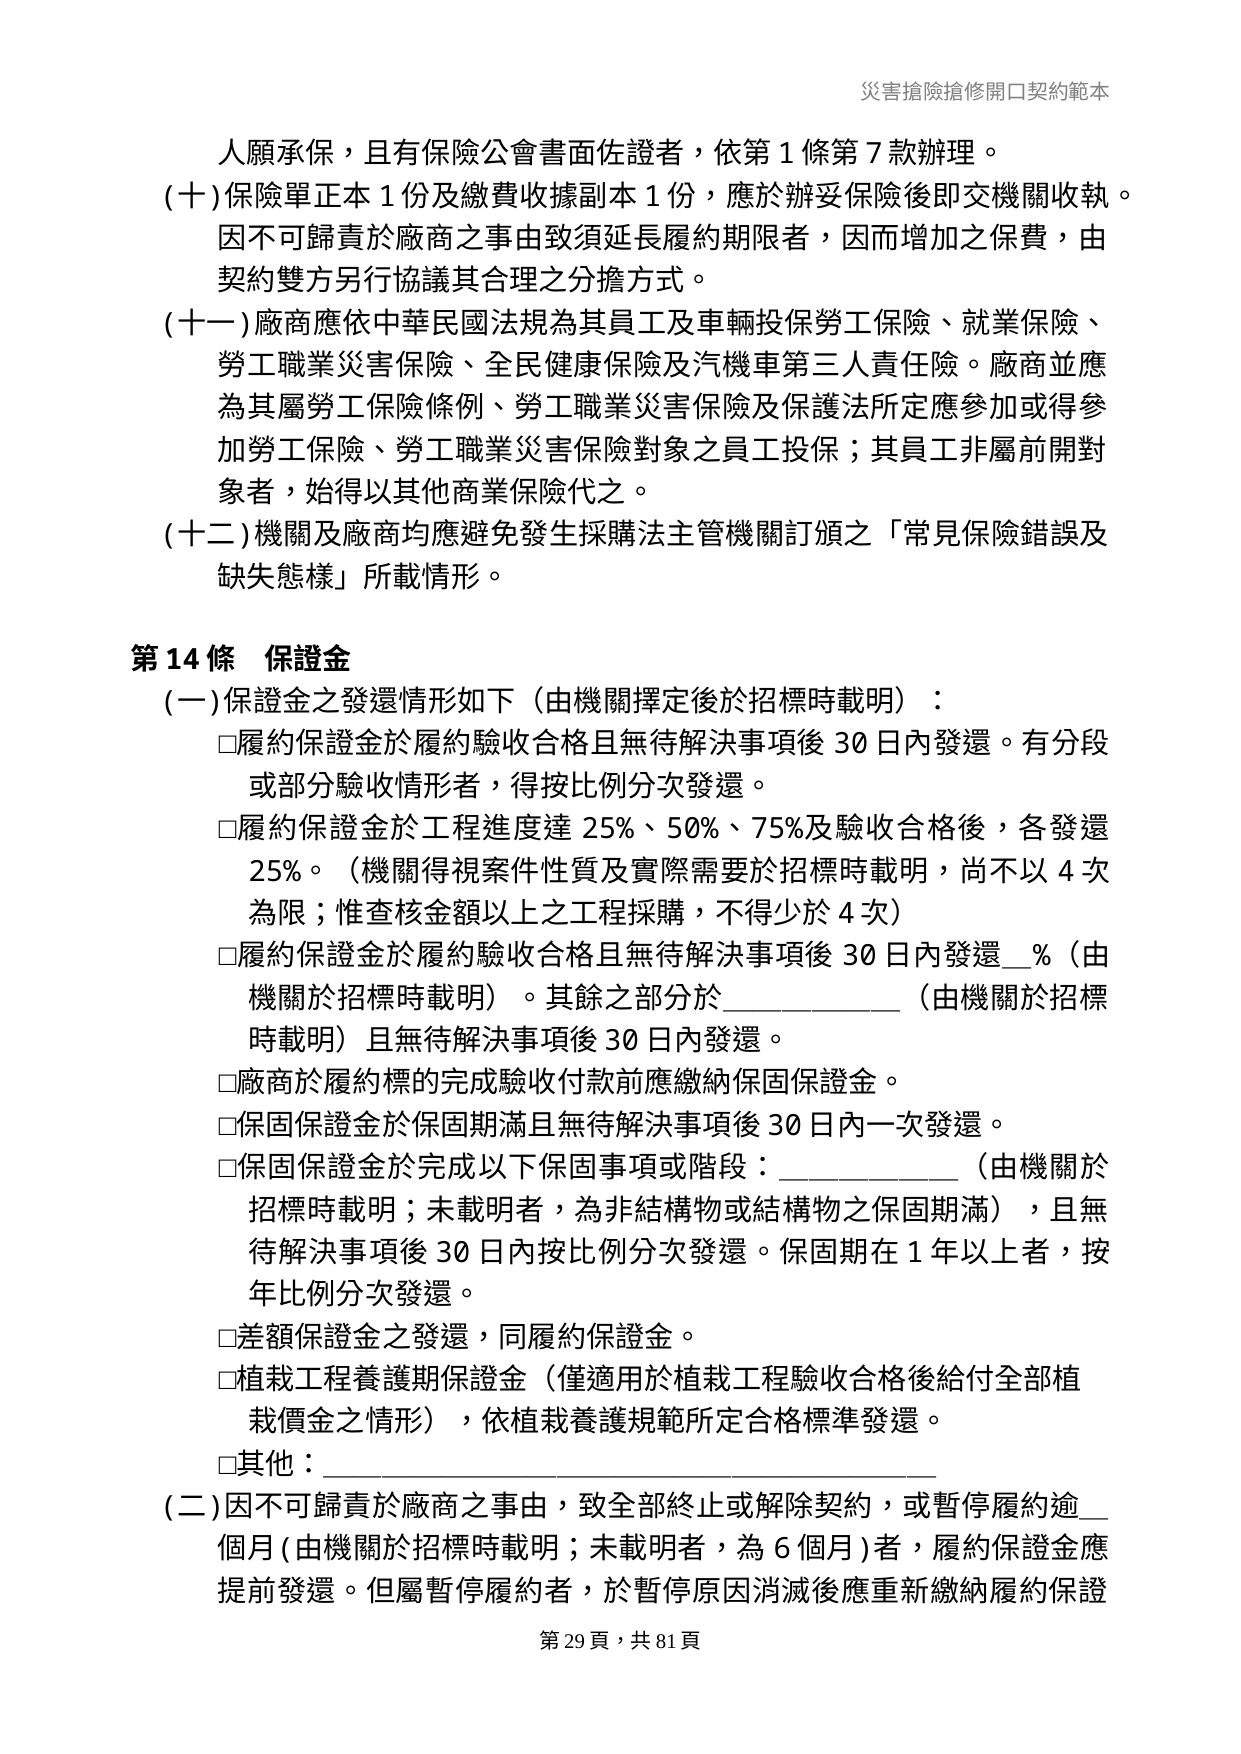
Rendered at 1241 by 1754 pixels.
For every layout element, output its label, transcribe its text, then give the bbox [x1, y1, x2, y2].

text (二)因不可歸責於廠商之事由，致全部終止或解除契約，或暫停履約逾＿個月(由機關於招標時載明；未載明者，為6個月)者，履約保證金應提前發還。但屬暫停履約者，於暫停原因消滅後應重新繳納履約保證 [159, 1483, 1110, 1610]
text (十一)廠商應依中華民國法規為其員工及車輛投保勞工保險、就業保險、勞工職業災害保險、全民健康保險及汽機車第三人責任險。廠商並應為其屬勞工保險條例、勞工職業災害保險及保護法所定應參加或得參加勞工保險、勞工職業災害保險對象之員工投保；其員工非屬前開對象者，始得以其他商業保險代之。 [159, 299, 1110, 511]
text (十)保險單正本1份及繳費收據副本1份，應於辦妥保險後即交機關收執。因不可歸責於廠商之事由致須延長履約期限者，因而增加之保費，由契約雙方另行協議其合理之分擔方式。 [159, 172, 1110, 299]
text (一)保證金之發還情形如下（由機關擇定後於招標時載明）： [159, 678, 1110, 720]
text □差額保證金之發還，同履約保證金。 [218, 1313, 1110, 1356]
text □保固保證金於完成以下保固事項或階段：＿＿＿＿＿＿（由機關於招標時載明；未載明者，為非結構物或結構物之保固期滿），且無待解決事項後30日內按比例分次發還。保固期在1年以上者，按年比例分次發還。 [218, 1144, 1110, 1313]
text (十二)機關及廠商均應避免發生採購法主管機關訂頒之「常見保險錯誤及缺失態樣」所載情形。 [159, 511, 1110, 596]
text □廠商於履約標的完成驗收付款前應繳納保固保證金。 [218, 1059, 1110, 1101]
text 栽價金之情形），依植栽養護規範所定合格標準發還。 [248, 1398, 1110, 1440]
text □履約保證金於履約驗收合格且無待解決事項後30日內發還。有分段或部分驗收情形者，得按比例分次發還。 [218, 720, 1110, 805]
text 第14條 保證金 [130, 635, 1110, 678]
text □履約保證金於工程進度達25%、50%、75%及驗收合格後，各發還25%。（機關得視案件性質及實際需要於招標時載明，尚不以4次為限；惟查核金額以上之工程採購，不得少於4次） [218, 805, 1110, 932]
text □植栽工程養護期保證金（僅適用於植栽工程驗收合格後給付全部植 [218, 1356, 1110, 1398]
text □保固保證金於保固期滿且無待解決事項後30日內一次發還。 [218, 1101, 1110, 1144]
text □其他：＿＿＿＿＿＿＿＿＿＿＿＿＿＿＿＿＿＿＿＿＿ [218, 1440, 1110, 1483]
text 人願承保，且有保險公會書面佐證者，依第1條第7款辦理。 [159, 130, 1110, 172]
text □履約保證金於履約驗收合格且無待解決事項後30日內發還＿%（由機關於招標時載明）。其餘之部分於＿＿＿＿＿＿（由機關於招標時載明）且無待解決事項後30日內發還。 [218, 932, 1110, 1059]
